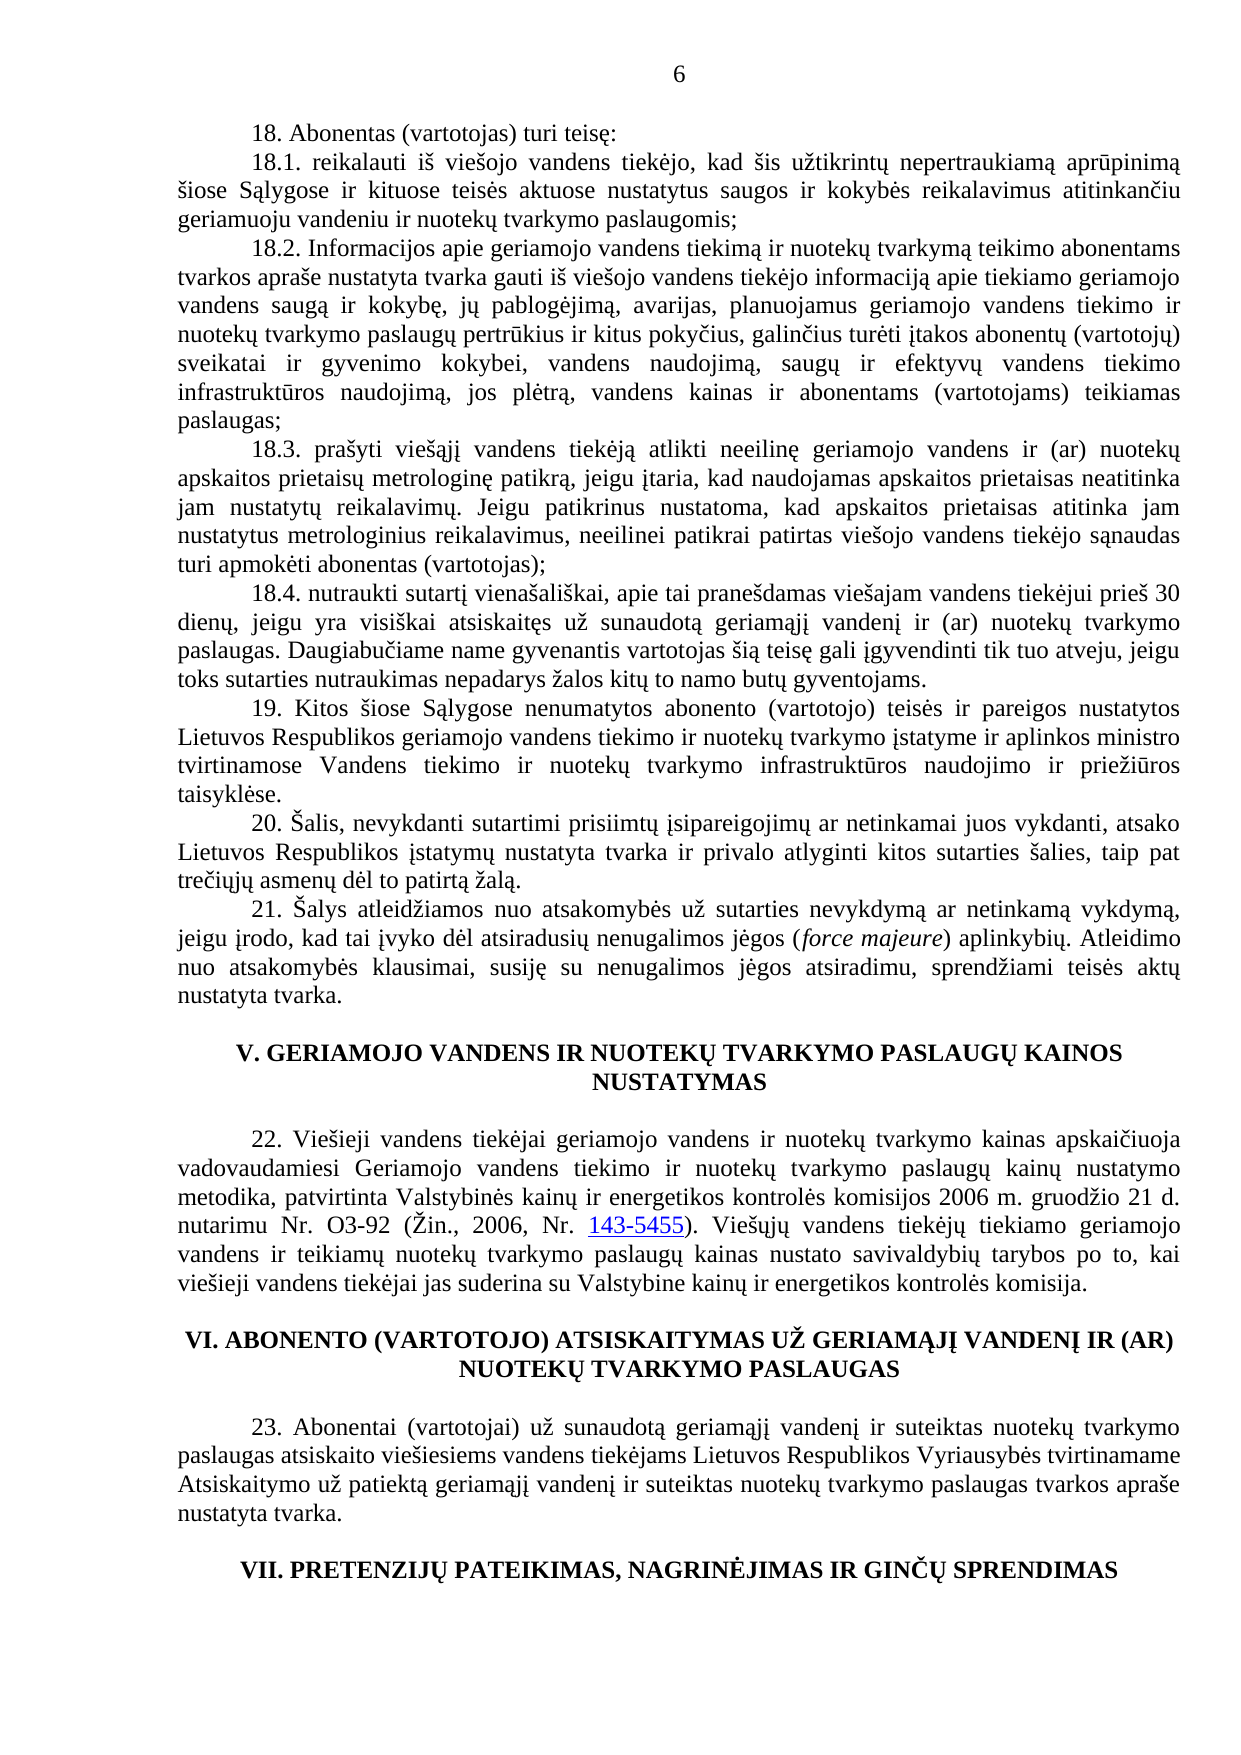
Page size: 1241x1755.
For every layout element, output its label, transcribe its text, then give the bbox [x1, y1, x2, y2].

text 18.1. reikalauti iš viešojo vandens tiekėjo, kad šis užtikrintų nepertraukiamą aprūpinimą šiose Sąlygose ir kituose teisės aktuose nustatytus saugos ir kokybės reikalavimus atitinkančiu geriamuoju vandeniu ir nuotekų tvarkymo paslaugomis; [177, 147, 1181, 233]
text VII. PRETENZIJŲ PATEIKIMas, NAGRINĖJIMas IR GINČŲ SPRENDIMas [177, 1556, 1181, 1584]
text 21. Šalys atleidžiamos nuo atsakomybės už sutarties nevykdymą ar netinkamą vykdymą, jeigu įrodo, kad tai įvyko dėl atsiradusių nenugalimos jėgos (force majeure) aplinkybių. Atleidimo nuo atsakomybės klausimai, susiję su nenugalimos jėgos atsiradimu, sprendžiami teisės aktų nustatyta tvarka. [177, 894, 1181, 1009]
text 18. Abonentas (vartotojas) turi teisę: [177, 118, 1181, 147]
text 23. Abonentai (vartotojai) už sunaudotą geriamąjį vandenį ir suteiktas nuotekų tvarkymo paslaugas atsiskaito viešiesiems vandens tiekėjams Lietuvos Respublikos Vyriausybės tvirtinamame Atsiskaitymo už patiektą geriamąjį vandenį ir suteiktas nuotekų tvarkymo paslaugas tvarkos apraše nustatyta tvarka. [177, 1412, 1181, 1527]
text 20. Šalis, nevykdanti sutartimi prisiimtų įsipareigojimų ar netinkamai juos vykdanti, atsako Lietuvos Respublikos įstatymų nustatyta tvarka ir privalo atlyginti kitos sutarties šalies, taip pat trečiųjų asmenų dėl to patirtą žalą. [177, 808, 1181, 894]
text 19. Kitos šiose Sąlygose nenumatytos abonento (vartotojo) teisės ir pareigos nustatytos Lietuvos Respublikos geriamojo vandens tiekimo ir nuotekų tvarkymo įstatyme ir aplinkos ministro tvirtinamose Vandens tiekimo ir nuotekų tvarkymo infrastruktūros naudojimo ir priežiūros taisyklėse. [177, 693, 1181, 808]
text 22. Viešieji vandens tiekėjai geriamojo vandens ir nuotekų tvarkymo kainas apskaičiuoja vadovaudamiesi Geriamojo vandens tiekimo ir nuotekų tvarkymo paslaugų kainų nustatymo metodika, patvirtinta Valstybinės kainų ir energetikos kontrolės komisijos 2006 m. gruodžio 21 d. nutarimu Nr. O3-92 (Žin., 2006, Nr. 143-5455). Viešųjų vandens tiekėjų tiekiamo geriamojo vandens ir teikiamų nuotekų tvarkymo paslaugų kainas nustato savivaldybių tarybos po to, kai viešieji vandens tiekėjai jas suderina su Valstybine kainų ir energetikos kontrolės komisija. [177, 1124, 1181, 1297]
text 18.4. nutraukti sutartį vienašališkai, apie tai pranešdamas viešajam vandens tiekėjui prieš 30 dienų, jeigu yra visiškai atsiskaitęs už sunaudotą geriamąjį vandenį ir (ar) nuotekų tvarkymo paslaugas. Daugiabučiame name gyvenantis vartotojas šią teisę gali įgyvendinti tik tuo atveju, jeigu toks sutarties nutraukimas nepadarys žalos kitų to namo butų gyventojams. [177, 578, 1181, 693]
text 18.2. Informacijos apie geriamojo vandens tiekimą ir nuotekų tvarkymą teikimo abonentams tvarkos apraše nustatyta tvarka gauti iš viešojo vandens tiekėjo informaciją apie tiekiamo geriamojo vandens saugą ir kokybę, jų pablogėjimą, avarijas, planuojamus geriamojo vandens tiekimo ir nuotekų tvarkymo paslaugų pertrūkius ir kitus pokyčius, galinčius turėti įtakos abonentų (vartotojų) sveikatai ir gyvenimo kokybei, vandens naudojimą, saugų ir efektyvų vandens tiekimo infrastruktūros naudojimą, jos plėtrą, vandens kainas ir abonentams (vartotojams) teikiamas paslaugas; [177, 233, 1181, 434]
text V. GERIAMOJO VANDENS IR NUOTEKŲ TVARKYMO PASLAUGŲ KAINOS NUSTATYMAS [177, 1038, 1181, 1096]
text 18.3. prašyti viešąjį vandens tiekėją atlikti neeilinę geriamojo vandens ir (ar) nuotekų apskaitos prietaisų metrologinę patikrą, jeigu įtaria, kad naudojamas apskaitos prietaisas neatitinka jam nustatytų reikalavimų. Jeigu patikrinus nustatoma, kad apskaitos prietaisas atitinka jam nustatytus metrologinius reikalavimus, neeilinei patikrai patirtas viešojo vandens tiekėjo sąnaudas turi apmokėti abonentas (vartotojas); [177, 434, 1181, 578]
text VI. ABONENTO (VARTOTOJO) ATSISKAITYMAS UŽ GERIAMĄJĮ VANDENĮ IR (AR) NUOTEKŲ TVARKYMO PASLAUGAS [177, 1326, 1181, 1383]
